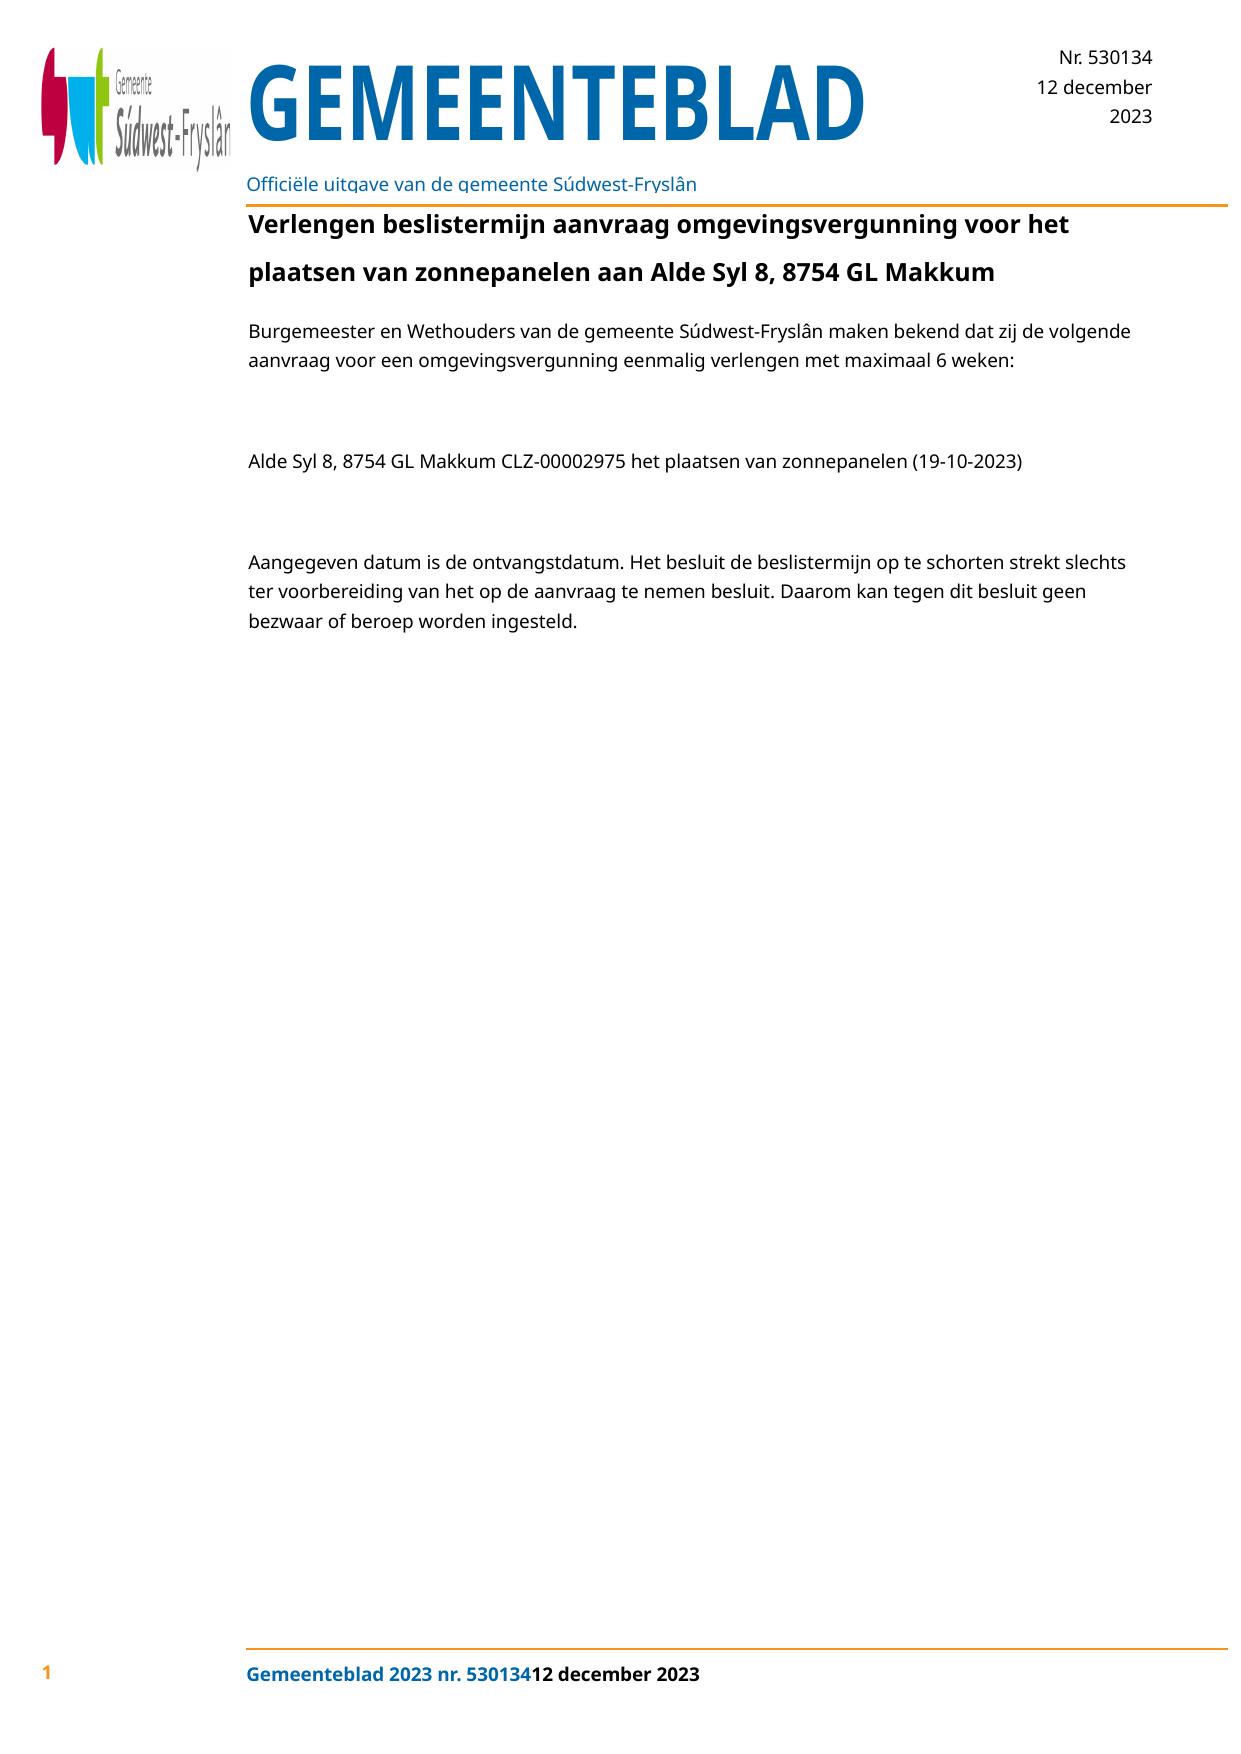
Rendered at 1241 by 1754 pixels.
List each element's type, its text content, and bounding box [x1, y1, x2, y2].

text Aangegeven datum is de ontvangstdatum. Het besluit de beslistermijn op te schorten strekt slechts ter voorbereiding van het op de aanvraag te nemen besluit. Daarom kan tegen dit besluit geen bezwaar of beroep worden ingesteld. [248, 549, 1152, 634]
text Alde Syl 8, 8754 GL Makkum CLZ-00002975 het plaatsen van zonnepanelen (19-10-2023) [248, 448, 1152, 474]
text Burgemeester en Wethouders van de gemeente Súdwest-Fryslân maken bekend dat zij de volgende aanvraag voor een omgevingsvergunning eenmalig verlengen met maximaal 6 weken: [248, 318, 1152, 373]
picture [41, 47, 231, 172]
text Verlengen beslistermijn aanvraag omgevingsvergunning voor het plaatsen van zonnepanelen aan Alde Syl 8, 8754 GL Makkum [248, 207, 1152, 288]
